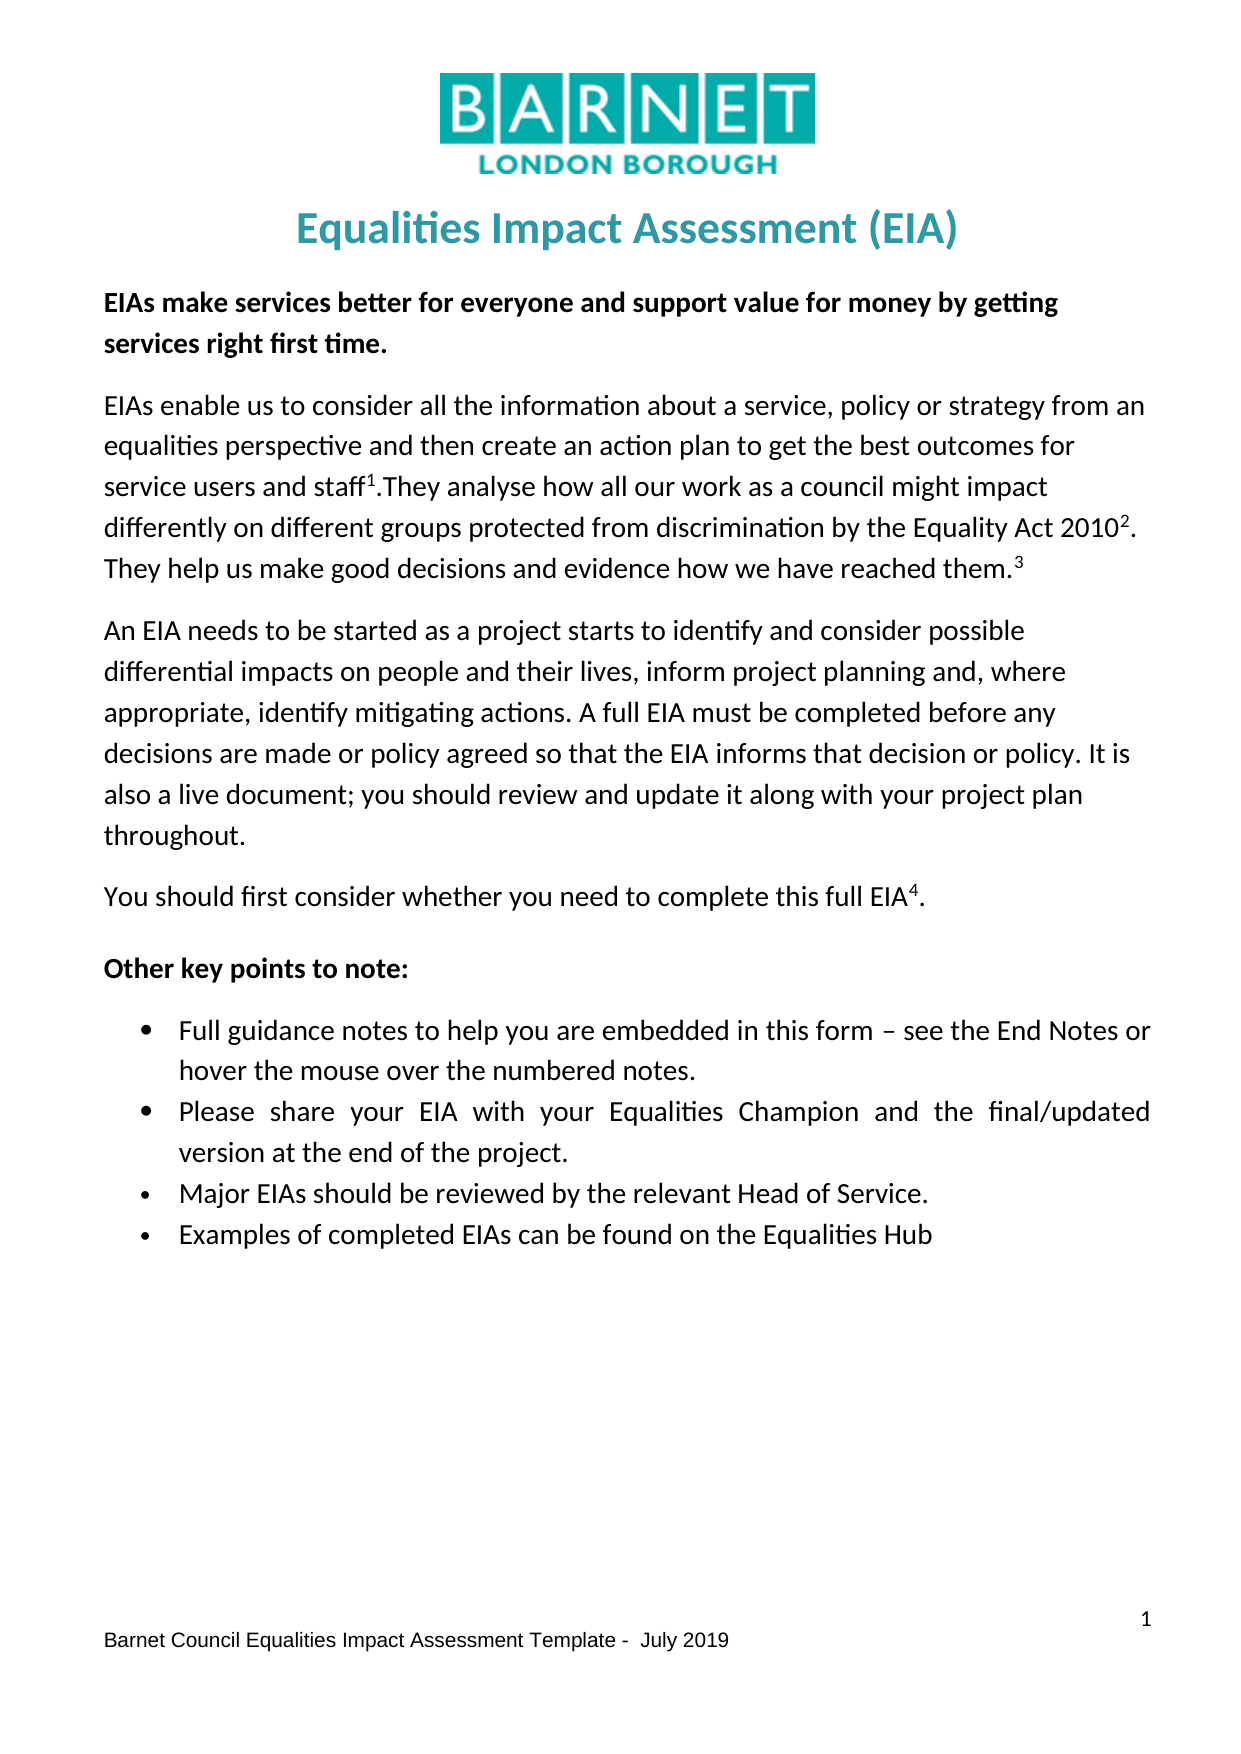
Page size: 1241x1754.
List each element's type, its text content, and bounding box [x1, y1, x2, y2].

text EIAs enable us to consider all the information about a service, policy or strategy from an equalities perspective and then create an action plan to get the best outcomes for service users and staff.They analyse how all our work as a council might impact differently on different groups protected from discrimination by the Equality Act 2010. They help us make good decisions and evidence how we have reached them. [103, 387, 1152, 586]
text EIAs make services better for everyone and support value for money by getting services right first time. [103, 284, 1152, 360]
text Equalities Impact Assessment (EIA) [103, 199, 1152, 255]
list Examples of completed EIAs can be found on the Equalities Hub [141, 1216, 1152, 1252]
list Major EIAs should be reviewed by the relevant Head of Service. [141, 1175, 1152, 1211]
text An EIA needs to be started as a project starts to identify and consider possible differential impacts on people and their lives, inform project planning and, where appropriate, identify mitigating actions. A full EIA must be completed before any decisions are made or policy agreed so that the EIA informs that decision or policy. It is also a live document; you should review and update it along with your project plan throughout. [103, 612, 1152, 852]
list Please share your EIA with your Equalities Champion and the final/updated version at the end of the project. [141, 1093, 1152, 1170]
text Other key points to note: [103, 950, 1152, 985]
text You should first consider whether you need to complete this full EIA. [103, 878, 1152, 914]
list Full guidance notes to help you are embedded in this form – see the End Notes or hover the mouse over the numbered notes. [141, 1012, 1152, 1088]
